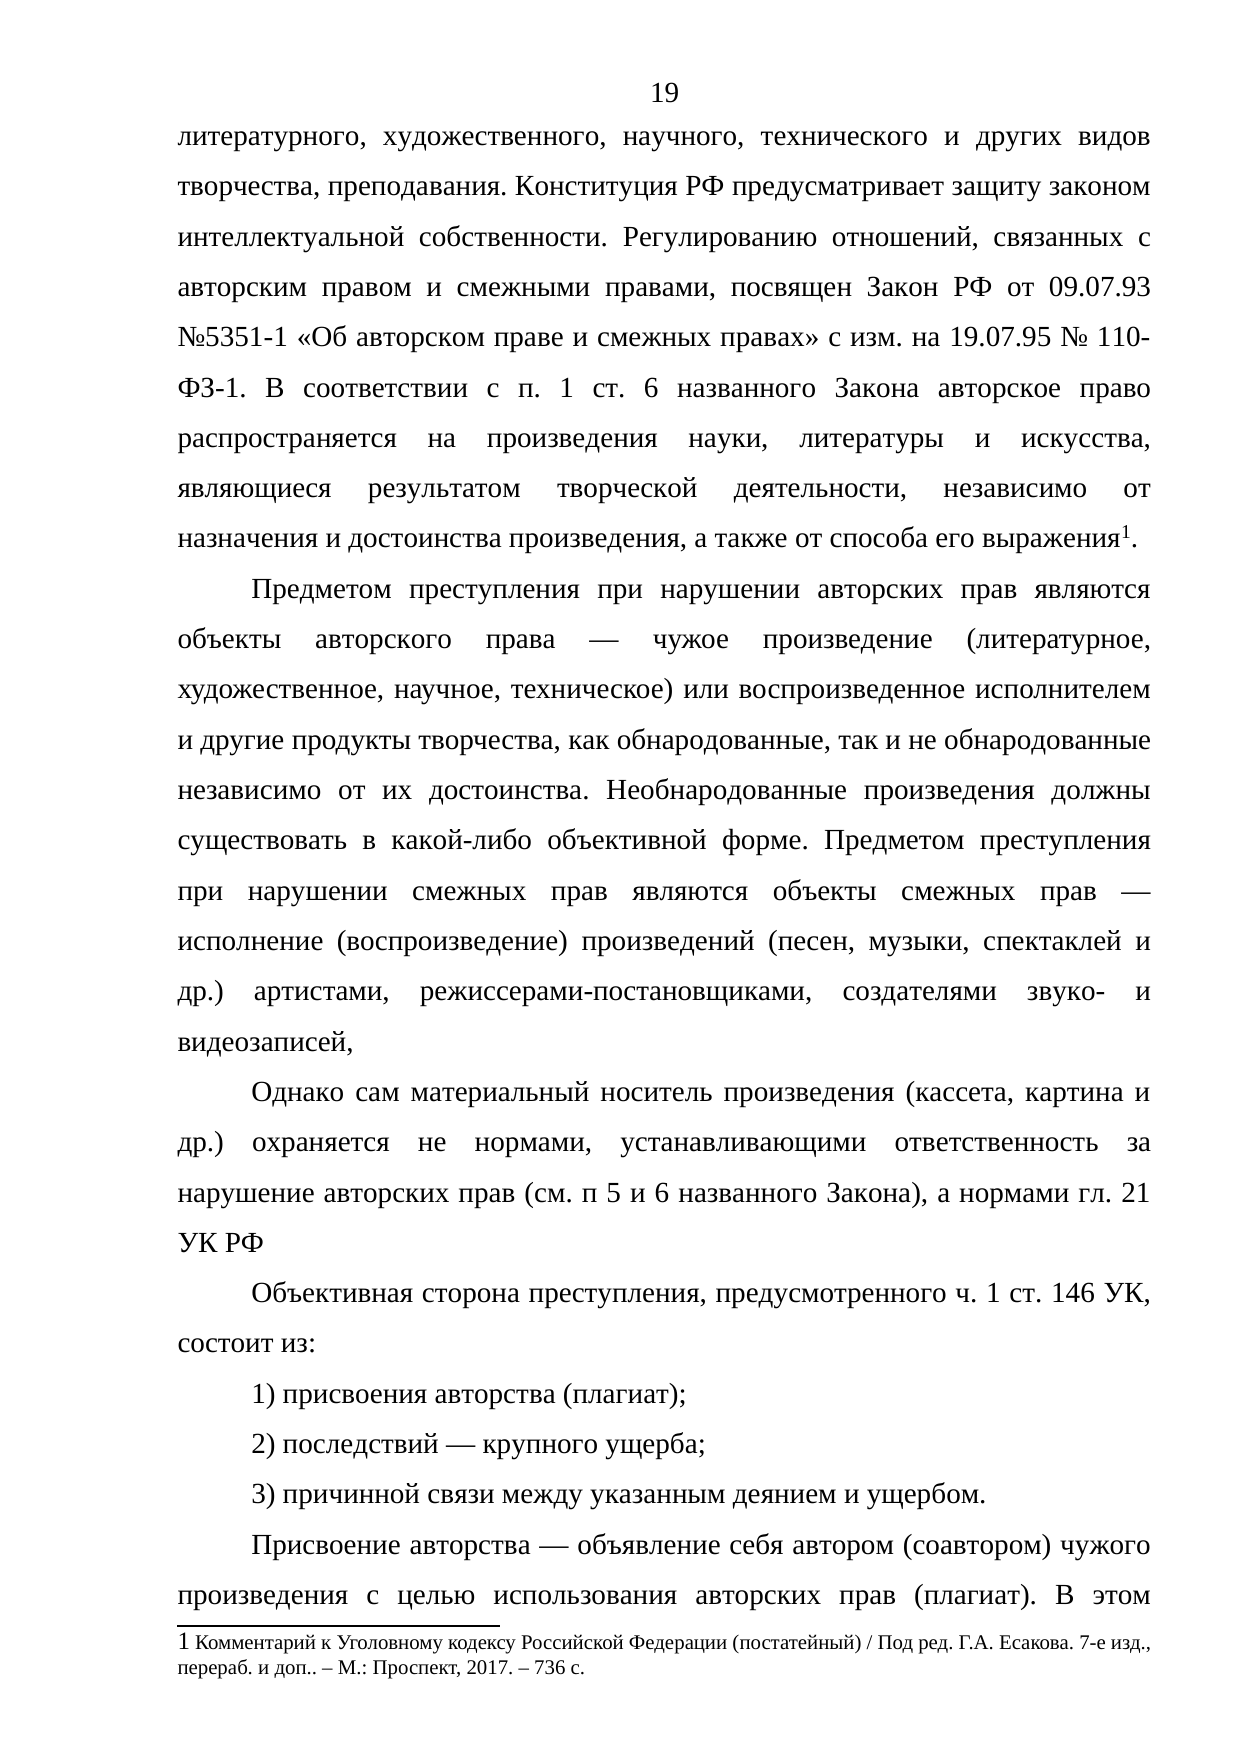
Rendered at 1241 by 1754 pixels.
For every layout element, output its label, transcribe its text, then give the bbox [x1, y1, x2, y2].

text Предметом преступления при нарушении авторских прав являются объекты авторского права — чужое произведение (литературное, художественное, научное, техническое) или воспроизведенное исполнителем и другие продукты творчества, как обнародованные, так и не обнародованные независимо от их достоинства. Необнародованные произведения должны существовать в какой-либо объективной форме. Предметом преступления при нарушении смежных прав являются объекты смежных прав — исполнение (воспроизведение) произведений (песен, музыки, спектаклей и др.) артистами, режиссерами-постановщиками, создателями звуко- и видеозаписей, [177, 571, 1152, 1057]
text 3) причинной связи между указанным деянием и ущербом. [177, 1477, 1152, 1510]
text 2) последствий — крупного ущерба; [177, 1426, 1152, 1460]
text Однако сам материальный носитель произведения (кассета, картина и др.) охраняется не нормами, устанавливающими ответственность за нарушение авторских прав (см. п 5 и 6 названного Закона), а нормами гл. 21 УК РФ [177, 1074, 1152, 1258]
text 1) присвоения авторства (плагиат); [177, 1376, 1152, 1409]
text Комментарий к Уголовному кодексу Российской Федерации (постатейный) / Под ред. Г.А. Есакова. 7-е изд., перераб. и доп.. – М.: Проспект, 2017. – 736 с. [177, 1626, 1152, 1679]
text Присвоение авторства — объявление себя автором (соавтором) чужого произведения с целью использования авторских прав (плагиат). В этом [177, 1527, 1152, 1611]
text литературного, художественного, научного, технического и других видов творчества, преподавания. Конституция РФ предусматривает защиту законом интеллектуальной собственности. Регулированию отношений, связанных с авторским правом и смежными правами, посвящен Закон РФ от 09.07.93 №5351-1 «Об авторском праве и смежных правах» с изм. на 19.07.95 № 110-ФЗ-1. В соответствии с п. 1 ст. 6 названного Закона авторское право распространяется на произведения науки, литературы и искусства, являющиеся результатом творческой деятельности, независимо от назначения и достоинства произведения, а также от способа его выражения. [177, 118, 1152, 554]
text Объективная сторона преступления, предусмотренного ч. 1 ст. 146 УК, состоит из: [177, 1275, 1152, 1359]
